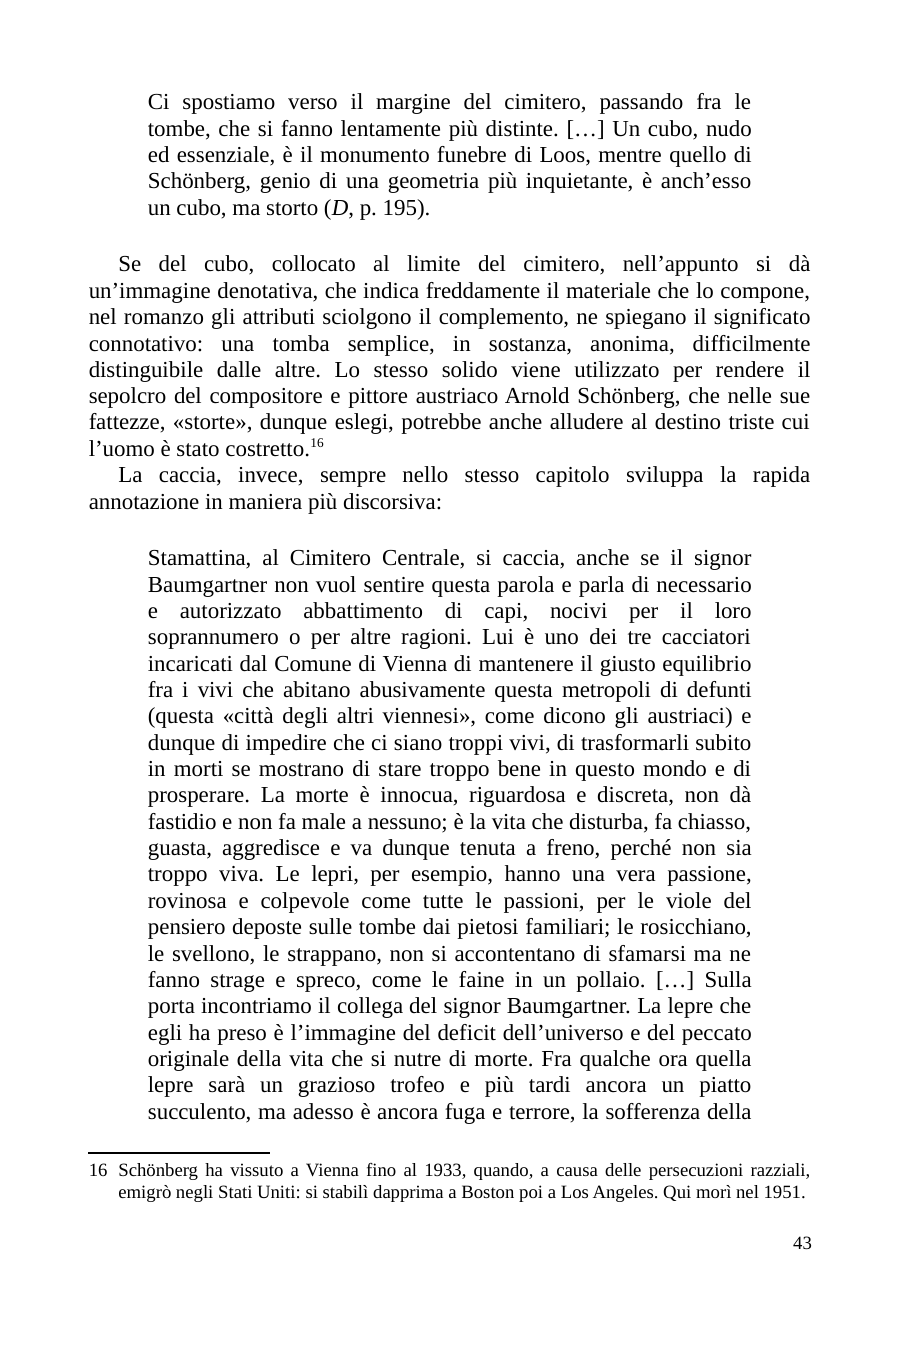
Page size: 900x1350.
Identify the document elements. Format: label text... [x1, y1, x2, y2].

text Ci spostiamo verso il margine del cimitero, passando fra le tombe, che si fanno lentamente più distinte. […] Un cubo, nudo ed essenziale, è il monumento funebre di Loos, mentre quello di Schönberg, genio di una geometria più inquietante, è anch’esso un cubo, ma storto (D, p. 195). [148, 88, 752, 220]
text Schönberg ha vissuto a Vienna fino al 1933, quando, a causa delle persecuzioni razziali, emigrò negli Stati Uniti: si stabilì dapprima a Boston poi a Los Angeles. Qui morì nel 1951. [88, 1159, 811, 1202]
text Se del cubo, collocato al limite del cimitero, nell’appunto si dà un’immagine denotativa, che indica freddamente il materiale che lo compone, nel romanzo gli attributi sciolgono il complemento, ne spiegano il significato connotativo: una tomba semplice, in sostanza, anonima, difficilmente distinguibile dalle altre. Lo stesso solido viene utilizzato per rendere il sepolcro del compositore e pittore austriaco Arnold Schönberg, che nelle sue fattezze, «storte», dunque eslegi, potrebbe anche alludere al destino triste cui l’uomo è stato costretto. [88, 251, 811, 461]
text Stamattina, al Cimitero Centrale, si caccia, anche se il signor Baumgartner non vuol sentire questa parola e parla di necessario e autorizzato abbattimento di capi, nocivi per il loro soprannumero o per altre ragioni. Lui è uno dei tre cacciatori incaricati dal Comune di Vienna di mantenere il giusto equilibrio fra i vivi che abitano abusivamente questa metropoli di defunti (questa «città degli altri viennesi», come dicono gli austriaci) e dunque di impedire che ci siano troppi vivi, di trasformarli subito in morti se mostrano di stare troppo bene in questo mondo e di prosperare. La morte è innocua, riguardosa e discreta, non dà fastidio e non fa male a nessuno; è la vita che disturba, fa chiasso, guasta, aggredisce e va dunque tenuta a freno, perché non sia troppo viva. Le lepri, per esempio, hanno una vera passione, rovinosa e colpevole come tutte le passioni, per le viole del pensiero deposte sulle tombe dai pietosi familiari; le rosicchiano, le svellono, le strappano, non si accontentano di sfamarsi ma ne fanno strage e spreco, come le faine in un pollaio. […] Sulla porta incontriamo il collega del signor Baumgartner. La lepre che egli ha preso è l’immagine del deficit dell’universo e del peccato originale della vita che si nutre di morte. Fra qualche ora quella lepre sarà un grazioso trofeo e più tardi ancora un piatto succulento, ma adesso è ancora fuga e terrore, la sofferenza della [148, 544, 752, 1124]
text La caccia, invece, sempre nello stesso capitolo sviluppa la rapida annotazione in maniera più discorsiva: [88, 461, 811, 514]
